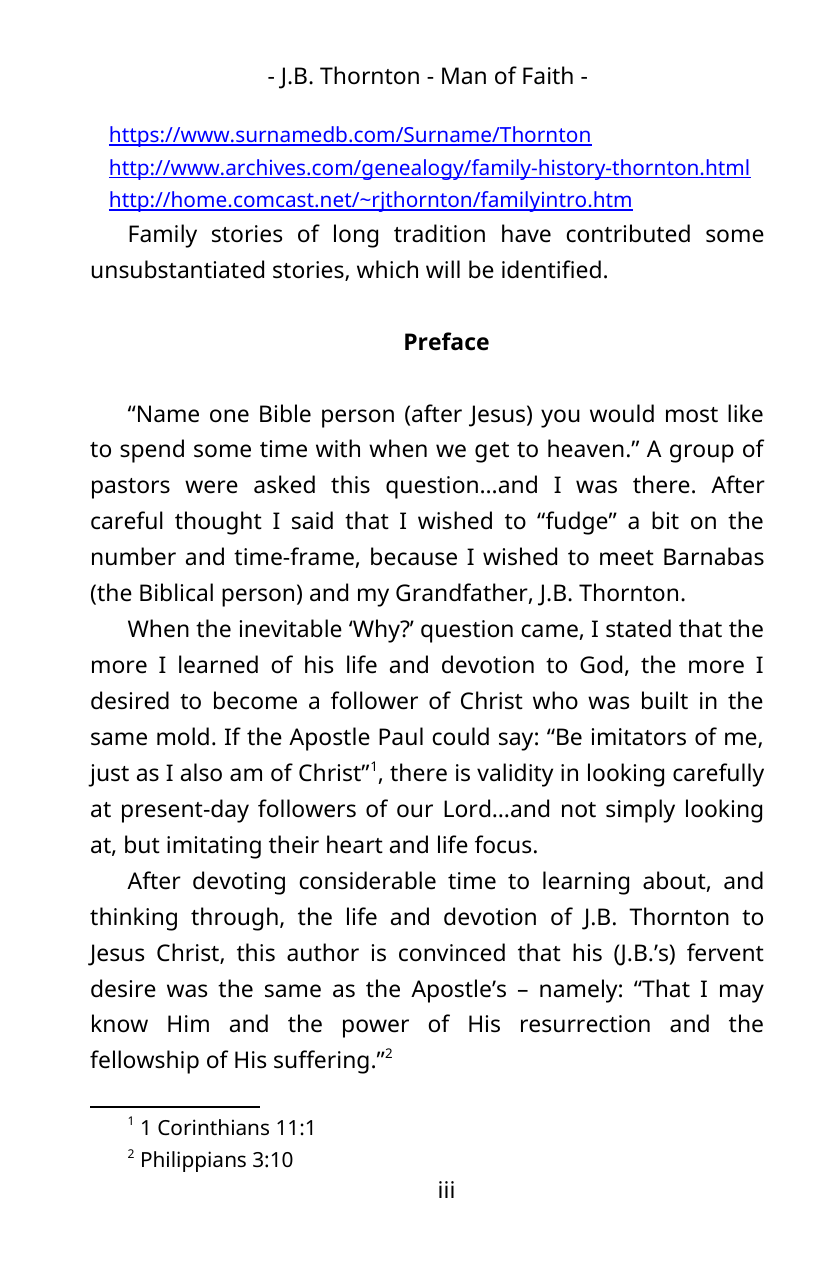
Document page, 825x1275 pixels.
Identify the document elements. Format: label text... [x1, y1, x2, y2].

text https://www.surnamedb.com/Surname/Thornton [90, 120, 765, 148]
text 1 Corinthians 11:1 [90, 1113, 765, 1141]
text http://www.archives.com/genealogy/family-history-thornton.html [90, 153, 765, 181]
text “Name one Bible person (after Jesus) you would most like to spend some time with when we get to heaven.” A group of pastors were asked this question…and I was there. After careful thought I said that I wished to “fudge” a bit on the number and time-frame, because I wished to meet Barnabas (the Biblical person) and my Grandfather, J.B. Thornton. [90, 397, 765, 608]
text http://home.comcast.net/~rjthornton/familyintro.htm [90, 185, 765, 214]
text When the inevitable ‘Why?’ question came, I stated that the more I learned of his life and devotion to God, the more I desired to become a follower of Christ who was built in the same mold. If the Apostle Paul could say: “Be imitators of me, just as I also am of Christ”, there is validity in looking carefully at present-day followers of our Lord…and not simply looking at, but imitating their heart and life focus. [90, 613, 765, 860]
text Preface [90, 326, 765, 357]
text After devoting considerable time to learning about, and thinking through, the life and devotion of J.B. Thornton to Jesus Christ, this author is convinced that his (J.B.’s) fervent desire was the same as the Apostle’s – namely: “That I may know Him and the power of His resurrection and the fellowship of His suffering.” [90, 865, 765, 1076]
text Family stories of long tradition have contributed some unsubstantiated stories, which will be identified. [90, 218, 765, 285]
text Philippians 3:10 [90, 1146, 765, 1174]
